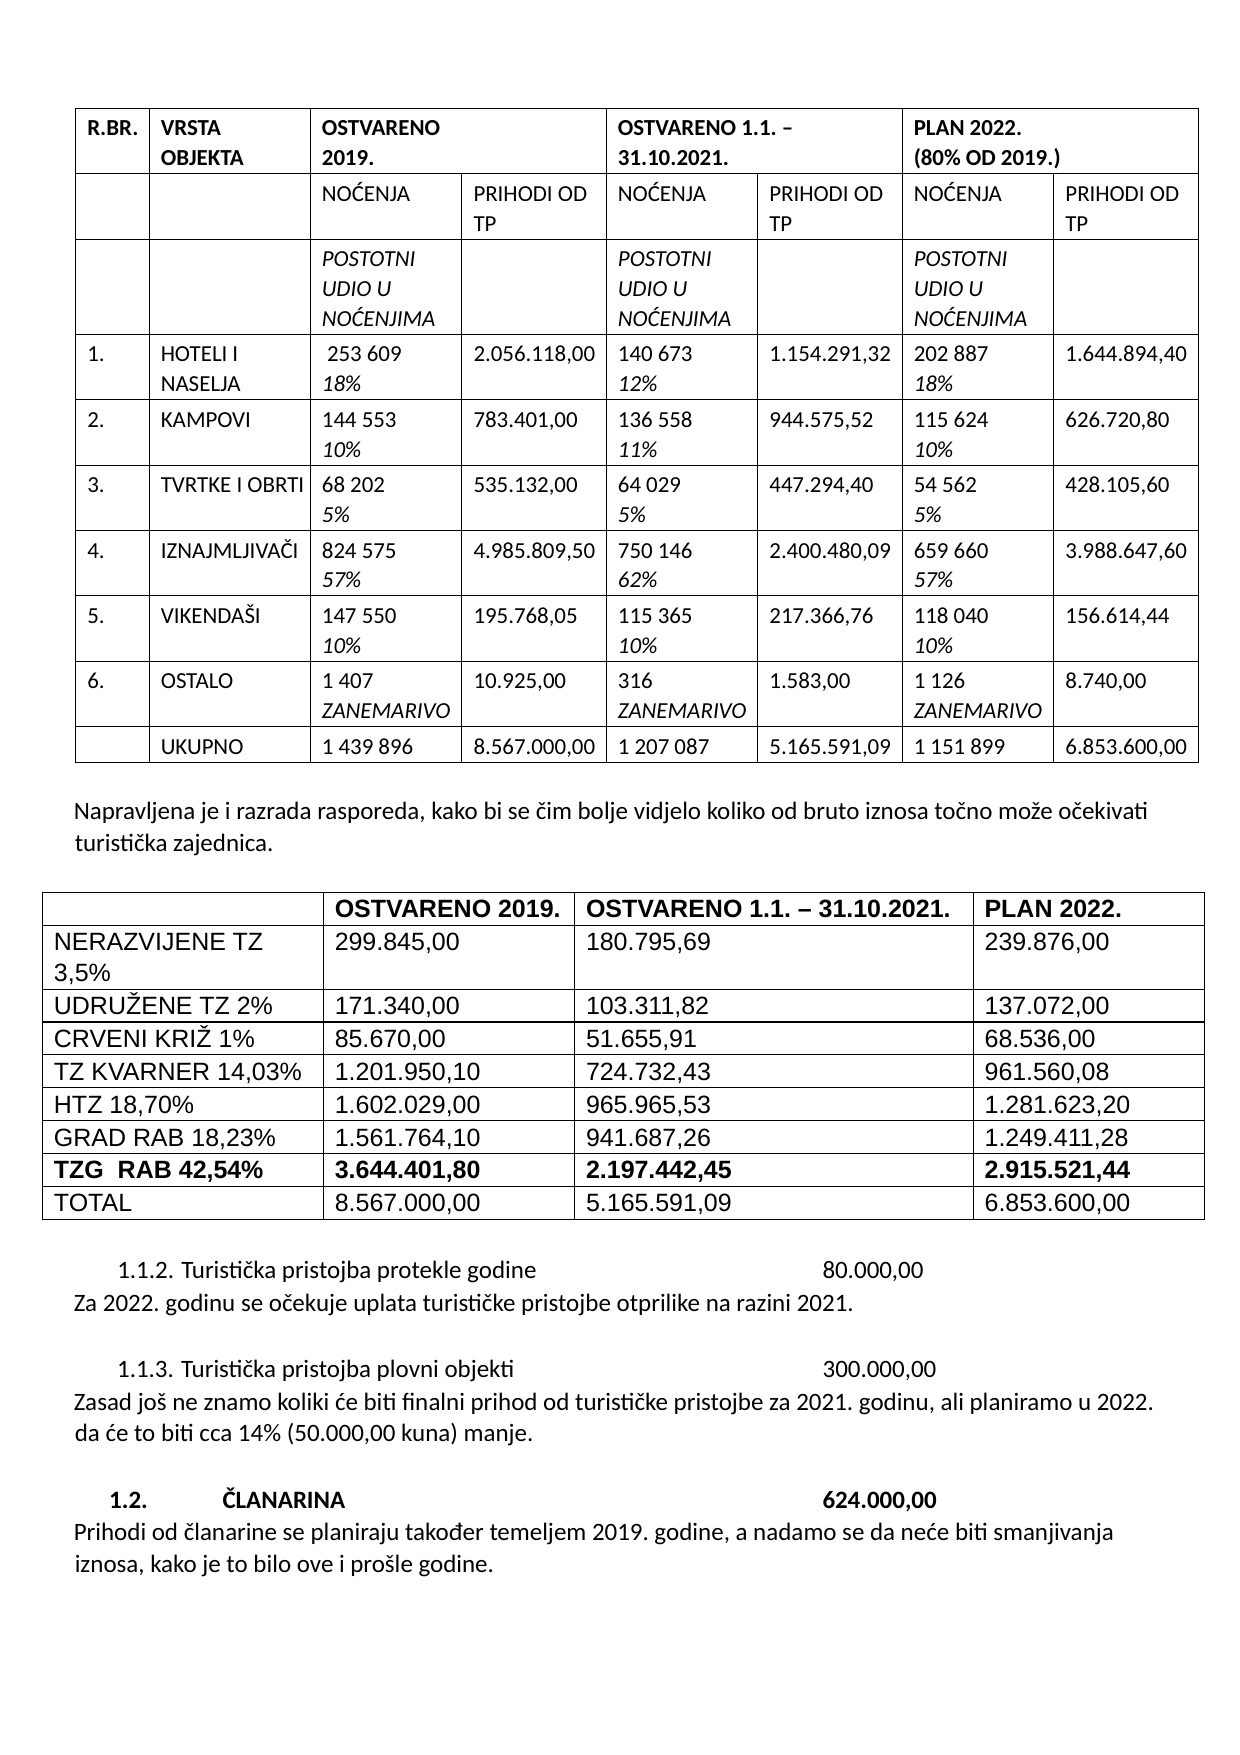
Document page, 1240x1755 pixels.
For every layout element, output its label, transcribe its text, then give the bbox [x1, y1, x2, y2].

table_cell 137.072,00 [974, 990, 1204, 1021]
table_cell [758, 240, 902, 334]
table_cell 3.644.401,80 [324, 1154, 574, 1186]
table_cell 140 673 12% [607, 335, 757, 399]
table_cell 1.281.623,20 [974, 1088, 1204, 1120]
table_cell PRIHODI OD TP [1054, 174, 1198, 238]
table_cell UDRUŽENE TZ 2% [43, 990, 323, 1021]
table_cell 626.720,80 [1054, 400, 1198, 464]
table_cell 1 439 896 [311, 727, 461, 762]
table_cell 6. [76, 662, 149, 726]
table_cell 202 887 18% [903, 335, 1053, 399]
table_cell 6.853.600,00 [1054, 727, 1198, 762]
text Za 2022. godinu se očekuje uplata turističke pristojbe otprilike na razini 2021. [73, 1287, 1164, 1317]
table_header [462, 109, 606, 173]
table_cell 1.583,00 [758, 662, 902, 726]
table_cell 217.366,76 [758, 596, 902, 661]
text 1.1.3. Turistička pristojba plovni objekti 300.000,00 [42, 1353, 1166, 1384]
table_cell [76, 174, 149, 238]
table_cell NOĆENJA [311, 174, 461, 238]
table_cell 115 365 10% [607, 596, 757, 661]
table_cell [462, 240, 606, 334]
table_cell 1.154.291,32 [758, 335, 902, 399]
table_cell KAMPOVI [150, 400, 310, 464]
subtitle 1.2. ČLANARINA 624.000,00 [42, 1484, 1166, 1514]
table_cell 51.655,91 [575, 1023, 973, 1054]
table_cell [150, 174, 310, 238]
table_cell PRIHODI OD TP [758, 174, 902, 238]
table_cell HOTELI I NASELJA [150, 335, 310, 399]
table_cell 750 146 62% [607, 531, 757, 595]
table_cell 2.915.521,44 [974, 1154, 1204, 1186]
table_header OSTVARENO 2019. [311, 109, 462, 173]
table_cell 64 029 5% [607, 466, 757, 530]
table_cell 195.768,05 [462, 596, 606, 661]
table_cell TZ KVARNER 14,03% [43, 1055, 323, 1087]
table_cell 1 126 ZANEMARIVO [903, 662, 1053, 726]
table_cell POSTOTNI UDIO U NOĆENJIMA [607, 240, 757, 334]
table_cell 171.340,00 [324, 990, 574, 1021]
table_cell UKUPNO [150, 727, 310, 762]
table_cell 3. [76, 466, 149, 530]
table_cell 965.965,53 [575, 1088, 973, 1120]
table_header R.BR. [76, 109, 149, 173]
table_cell 5. [76, 596, 149, 661]
table_cell 299.845,00 [324, 926, 574, 988]
table_cell 2.400.480,09 [758, 531, 902, 595]
table_cell IZNAJMLJIVAČI [150, 531, 310, 595]
table_cell 253 609 18% [311, 335, 461, 399]
table_cell 144 553 10% [311, 400, 461, 464]
table_cell PRIHODI OD TP [462, 174, 606, 238]
table_cell 1.249.411,28 [974, 1121, 1204, 1153]
table_cell 68 202 5% [311, 466, 461, 530]
table_cell 156.614,44 [1054, 596, 1198, 661]
table_cell 428.105,60 [1054, 466, 1198, 530]
table_cell 1.561.764,10 [324, 1121, 574, 1153]
table_cell VIKENDAŠI [150, 596, 310, 661]
table_cell [76, 727, 149, 762]
table_cell 5.165.591,09 [575, 1187, 973, 1219]
table_cell TZG RAB 42,54% [43, 1154, 323, 1186]
table_cell 68.536,00 [974, 1023, 1204, 1054]
table_cell 659 660 57% [903, 531, 1053, 595]
table_cell 535.132,00 [462, 466, 606, 530]
table_cell 2.197.442,45 [575, 1154, 973, 1186]
table_cell 239.876,00 [974, 926, 1204, 988]
table_cell 6.853.600,00 [974, 1187, 1204, 1219]
table_cell 1. [76, 335, 149, 399]
text Prihodi od članarine se planiraju također temeljem 2019. godine, a nadamo se da neće biti smanjivanja iznosa, kako je to bilo ove i prošle godine. [73, 1516, 1164, 1578]
table_cell HTZ 18,70% [43, 1088, 323, 1120]
table_cell 147 550 10% [311, 596, 461, 661]
table_cell 1.602.029,00 [324, 1088, 574, 1120]
text Zasad još ne znamo koliki će biti finalni prihod od turističke pristojbe za 2021. godinu, ali planiramo u 2022. da će to biti cca 14% (50.000,00 kuna) manje. [73, 1386, 1164, 1448]
table_cell 724.732,43 [575, 1055, 973, 1087]
table_cell CRVENI KRIŽ 1% [43, 1023, 323, 1054]
table_cell [150, 240, 310, 334]
table_cell 54 562 5% [903, 466, 1053, 530]
table_cell 115 624 10% [903, 400, 1053, 464]
table_cell NOĆENJA [607, 174, 757, 238]
table_cell 8.740,00 [1054, 662, 1198, 726]
table_cell 4.985.809,50 [462, 531, 606, 595]
table_cell [76, 240, 149, 334]
table_header PLAN 2022. [974, 893, 1204, 925]
table_cell 2.056.118,00 [462, 335, 606, 399]
table_header OSTVARENO 2019. [324, 893, 574, 925]
table_cell 5.165.591,09 [758, 727, 902, 762]
table_cell TVRTKE I OBRTI [150, 466, 310, 530]
table_cell 3.988.647,60 [1054, 531, 1198, 595]
table_cell 944.575,52 [758, 400, 902, 464]
table_cell 447.294,40 [758, 466, 902, 530]
table_cell 1.644.894,40 [1054, 335, 1198, 399]
table_cell OSTALO [150, 662, 310, 726]
table_cell 103.311,82 [575, 990, 973, 1021]
table_cell 8.567.000,00 [462, 727, 606, 762]
table_cell 85.670,00 [324, 1023, 574, 1054]
table_header VRSTA OBJEKTA [150, 109, 310, 173]
table_cell 8.567.000,00 [324, 1187, 574, 1219]
table_cell POSTOTNI UDIO U NOĆENJIMA [903, 240, 1053, 334]
table_header PLAN 2022. (80% OD 2019.) [903, 109, 1198, 173]
text 1.1.2. Turistička pristojba protekle godine 80.000,00 [42, 1254, 1166, 1285]
table_cell 1 151 899 [903, 727, 1053, 762]
table_cell 1.201.950,10 [324, 1055, 574, 1087]
text Napravljena je i razrada rasporeda, kako bi se čim bolje vidjelo koliko od bruto iznosa točno može očekivati turistička zajednica. [73, 795, 1164, 857]
table_cell 783.401,00 [462, 400, 606, 464]
table_cell 316 ZANEMARIVO [607, 662, 757, 726]
table_cell 2. [76, 400, 149, 464]
table_cell [1054, 240, 1198, 334]
table_cell TOTAL [43, 1187, 323, 1219]
table_cell 10.925,00 [462, 662, 606, 726]
table_header OSTVARENO 1.1. – 31.10.2021. [607, 109, 902, 173]
table_header [43, 893, 323, 925]
table_cell 941.687,26 [575, 1121, 973, 1153]
table_cell 1 407 ZANEMARIVO [311, 662, 461, 726]
table_cell POSTOTNI UDIO U NOĆENJIMA [311, 240, 461, 334]
table_cell NOĆENJA [903, 174, 1053, 238]
table_header OSTVARENO 1.1. – 31.10.2021. [575, 893, 973, 925]
table_cell 4. [76, 531, 149, 595]
table_cell 136 558 11% [607, 400, 757, 464]
table_cell 1 207 087 [607, 727, 757, 762]
table_cell 961.560,08 [974, 1055, 1204, 1087]
table_cell 118 040 10% [903, 596, 1053, 661]
table_cell GRAD RAB 18,23% [43, 1121, 323, 1153]
table_cell NERAZVIJENE TZ 3,5% [43, 926, 323, 988]
table_cell 824 575 57% [311, 531, 461, 595]
table_cell 180.795,69 [575, 926, 973, 988]
